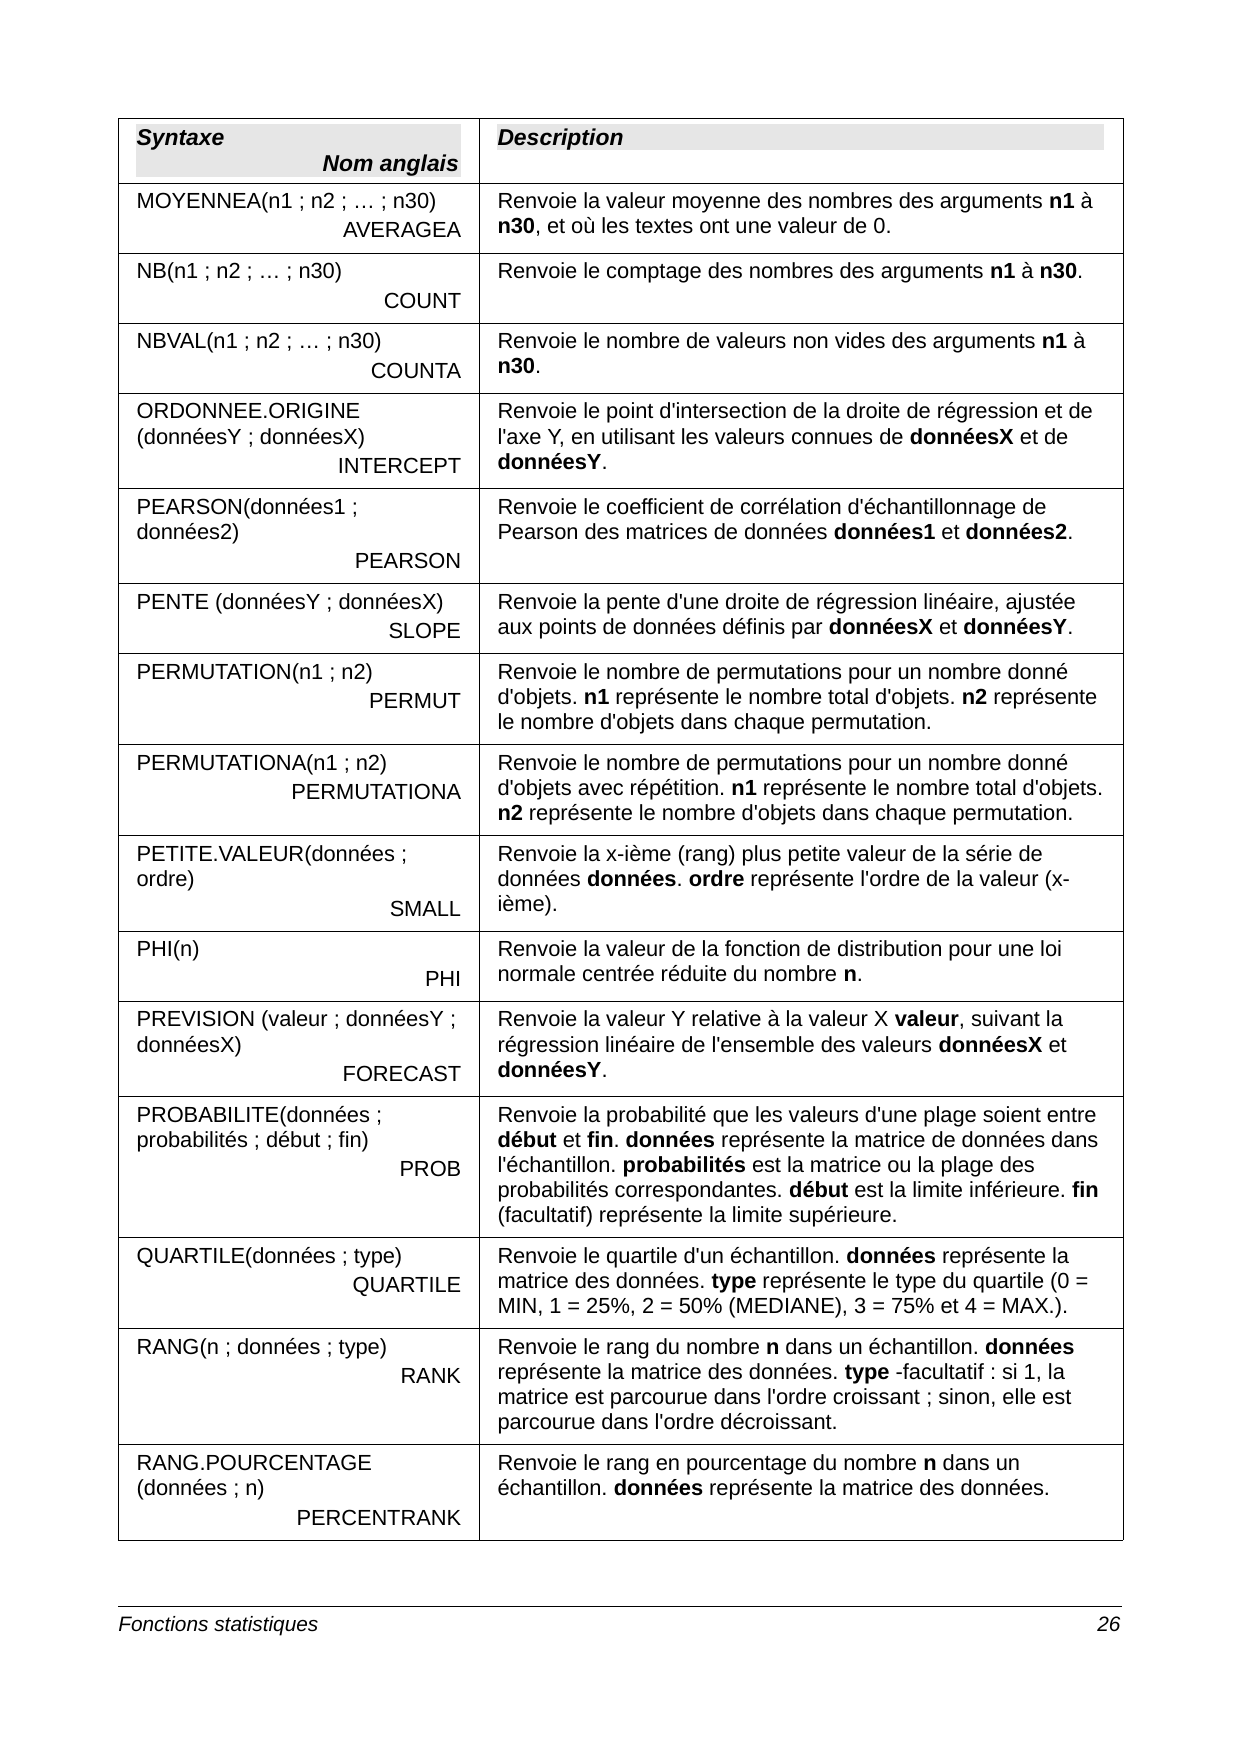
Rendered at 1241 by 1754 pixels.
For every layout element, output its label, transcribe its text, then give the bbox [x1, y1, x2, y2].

table_cell PERMUTATION(n1 ; n2) PERMUT [119, 654, 479, 744]
table_cell NB(n1 ; n2 ; … ; n30) COUNT [119, 254, 479, 323]
table_cell Renvoie la valeur moyenne des nombres des arguments n1 à n30, et où les textes ont une valeur de 0. [480, 184, 1123, 252]
table_cell Renvoie le rang du nombre n dans un échantillon. données représente la matrice des données. type -facultatif : si 1, la matrice est parcourue dans l'ordre croissant ; sinon, elle est parcourue dans l'ordre décroissant. [480, 1329, 1123, 1444]
table_cell Renvoie le coefficient de corrélation d'échantillonnage de Pearson des matrices de données données1 et données2. [480, 489, 1123, 583]
table_cell MOYENNEA(n1 ; n2 ; … ; n30) AVERAGEA [119, 184, 479, 252]
table_cell Renvoie la valeur Y relative à la valeur X valeur, suivant la régression linéaire de l'ensemble des valeurs donnéesX et donnéesY. [480, 1002, 1123, 1096]
table_cell Renvoie la x-ième (rang) plus petite valeur de la série de données données. ordre représente l'ordre de la valeur (x-ième). [480, 836, 1123, 931]
table_cell Renvoie le nombre de permutations pour un nombre donné d'objets. n1 représente le nombre total d'objets. n2 représente le nombre d'objets dans chaque permutation. [480, 654, 1123, 744]
table_cell Renvoie le rang en pourcentage du nombre n dans un échantillon. données représente la matrice des données. [480, 1445, 1123, 1539]
table_cell Renvoie le nombre de permutations pour un nombre donné d'objets avec répétition. n1 représente le nombre total d'objets. n2 représente le nombre d'objets dans chaque permutation. [480, 745, 1123, 835]
table_cell PHI(n) PHI [119, 932, 479, 1001]
table_cell Renvoie le comptage des nombres des arguments n1 à n30. [480, 254, 1123, 323]
table_cell QUARTILE(données ; type) QUARTILE [119, 1238, 479, 1328]
table_cell PENTE (donnéesY ; donnéesX) SLOPE [119, 584, 479, 653]
table_cell ORDONNEE.ORIGINE (donnéesY ; donnéesX) INTERCEPT [119, 394, 479, 488]
table_header Syntaxe Nom anglais [119, 119, 479, 182]
table_cell PETITE.VALEUR(données ; ordre) SMALL [119, 836, 479, 931]
table_cell PEARSON(données1 ; données2) PEARSON [119, 489, 479, 583]
table_cell Renvoie le nombre de valeurs non vides des arguments n1 à n30. [480, 324, 1123, 393]
table_cell PERMUTATIONA(n1 ; n2) PERMUTATIONA [119, 745, 479, 835]
table_header Description [480, 119, 1123, 182]
table_cell Renvoie le quartile d'un échantillon. données représente la matrice des données. type représente le type du quartile (0 = MIN, 1 = 25%, 2 = 50% (MEDIANE), 3 = 75% et 4 = MAX.). [480, 1238, 1123, 1328]
table_cell RANG.POURCENTAGE (données ; n) PERCENTRANK [119, 1445, 479, 1539]
table_cell RANG(n ; données ; type) RANK [119, 1329, 479, 1444]
table_cell PROBABILITE(données ; probabilités ; début ; fin) PROB [119, 1097, 479, 1237]
table_cell Renvoie la probabilité que les valeurs d'une plage soient entre début et fin. données représente la matrice de données dans l'échantillon. probabilités est la matrice ou la plage des probabilités correspondantes. début est la limite inférieure. fin (facultatif) représente la limite supérieure. [480, 1097, 1123, 1237]
table_cell PREVISION (valeur ; donnéesY ; donnéesX) FORECAST [119, 1002, 479, 1096]
table_cell Renvoie la valeur de la fonction de distribution pour une loi normale centrée réduite du nombre n. [480, 932, 1123, 1001]
table_cell NBVAL(n1 ; n2 ; … ; n30) COUNTA [119, 324, 479, 393]
table_cell Renvoie le point d'intersection de la droite de régression et de l'axe Y, en utilisant les valeurs connues de donnéesX et de donnéesY. [480, 394, 1123, 488]
table_cell Renvoie la pente d'une droite de régression linéaire, ajustée aux points de données définis par donnéesX et donnéesY. [480, 584, 1123, 653]
